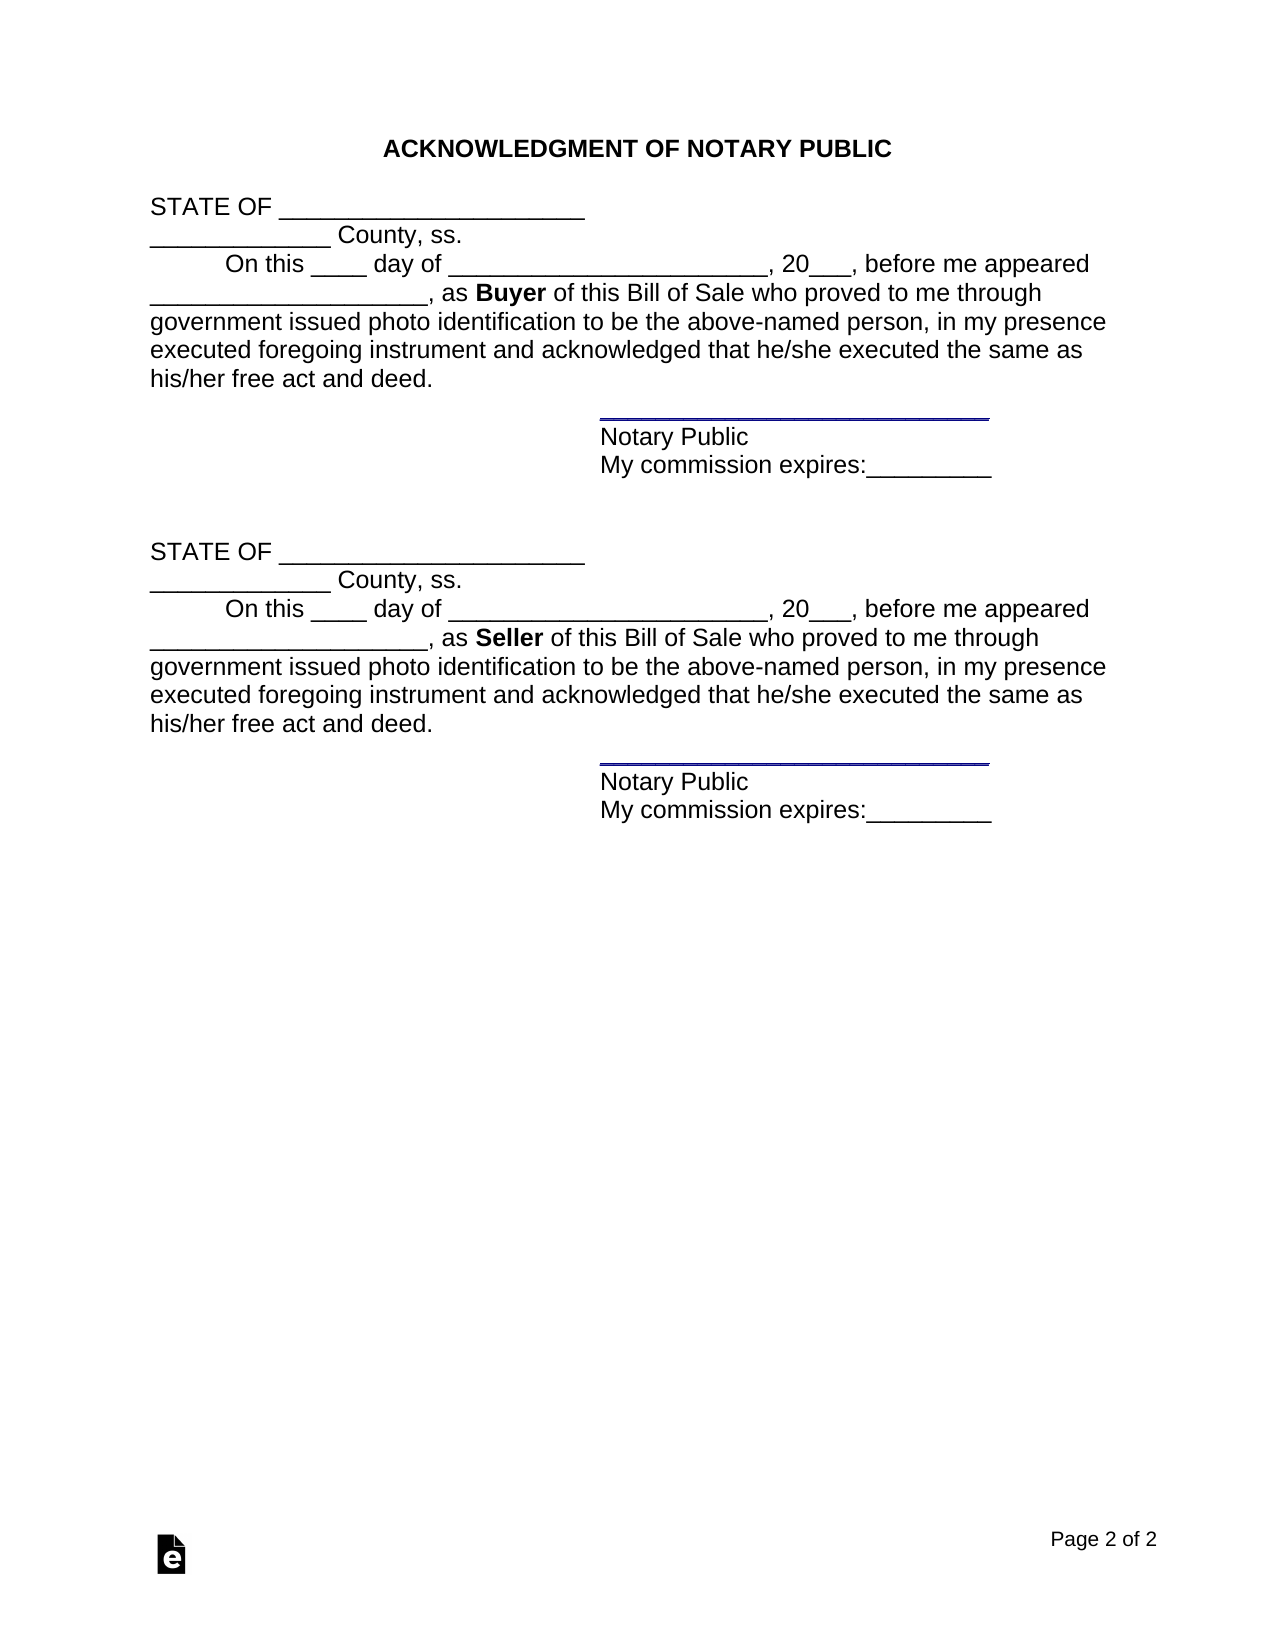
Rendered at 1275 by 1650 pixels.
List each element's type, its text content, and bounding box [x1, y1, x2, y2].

text STATE OF ______________________ [150, 192, 1125, 221]
text On this ____ day of _______________________, 20___, before me appeared ____________________, as Buyer of this Bill of Sale who proved to me through government issued photo identification to be the above-named person, in my presence executed foregoing instrument and acknowledged that he/she executed the same as his/her free act and deed. [150, 249, 1125, 393]
text _____________ County, ss. [150, 221, 1125, 249]
text _____________ County, ss. [150, 566, 1125, 594]
text ____________________________ Notary Public My commission expires:_________ [150, 393, 1125, 479]
text ____________________________ Notary Public My commission expires:_________ [150, 738, 1125, 824]
text On this ____ day of _______________________, 20___, before me appeared ____________________, as Seller of this Bill of Sale who proved to me through government issued photo identification to be the above-named person, in my presence executed foregoing instrument and acknowledged that he/she executed the same as his/her free act and deed. [150, 594, 1125, 738]
text ACKNOWLEDGMENT OF NOTARY PUBLIC [150, 134, 1125, 163]
text STATE OF ______________________ [150, 537, 1125, 566]
